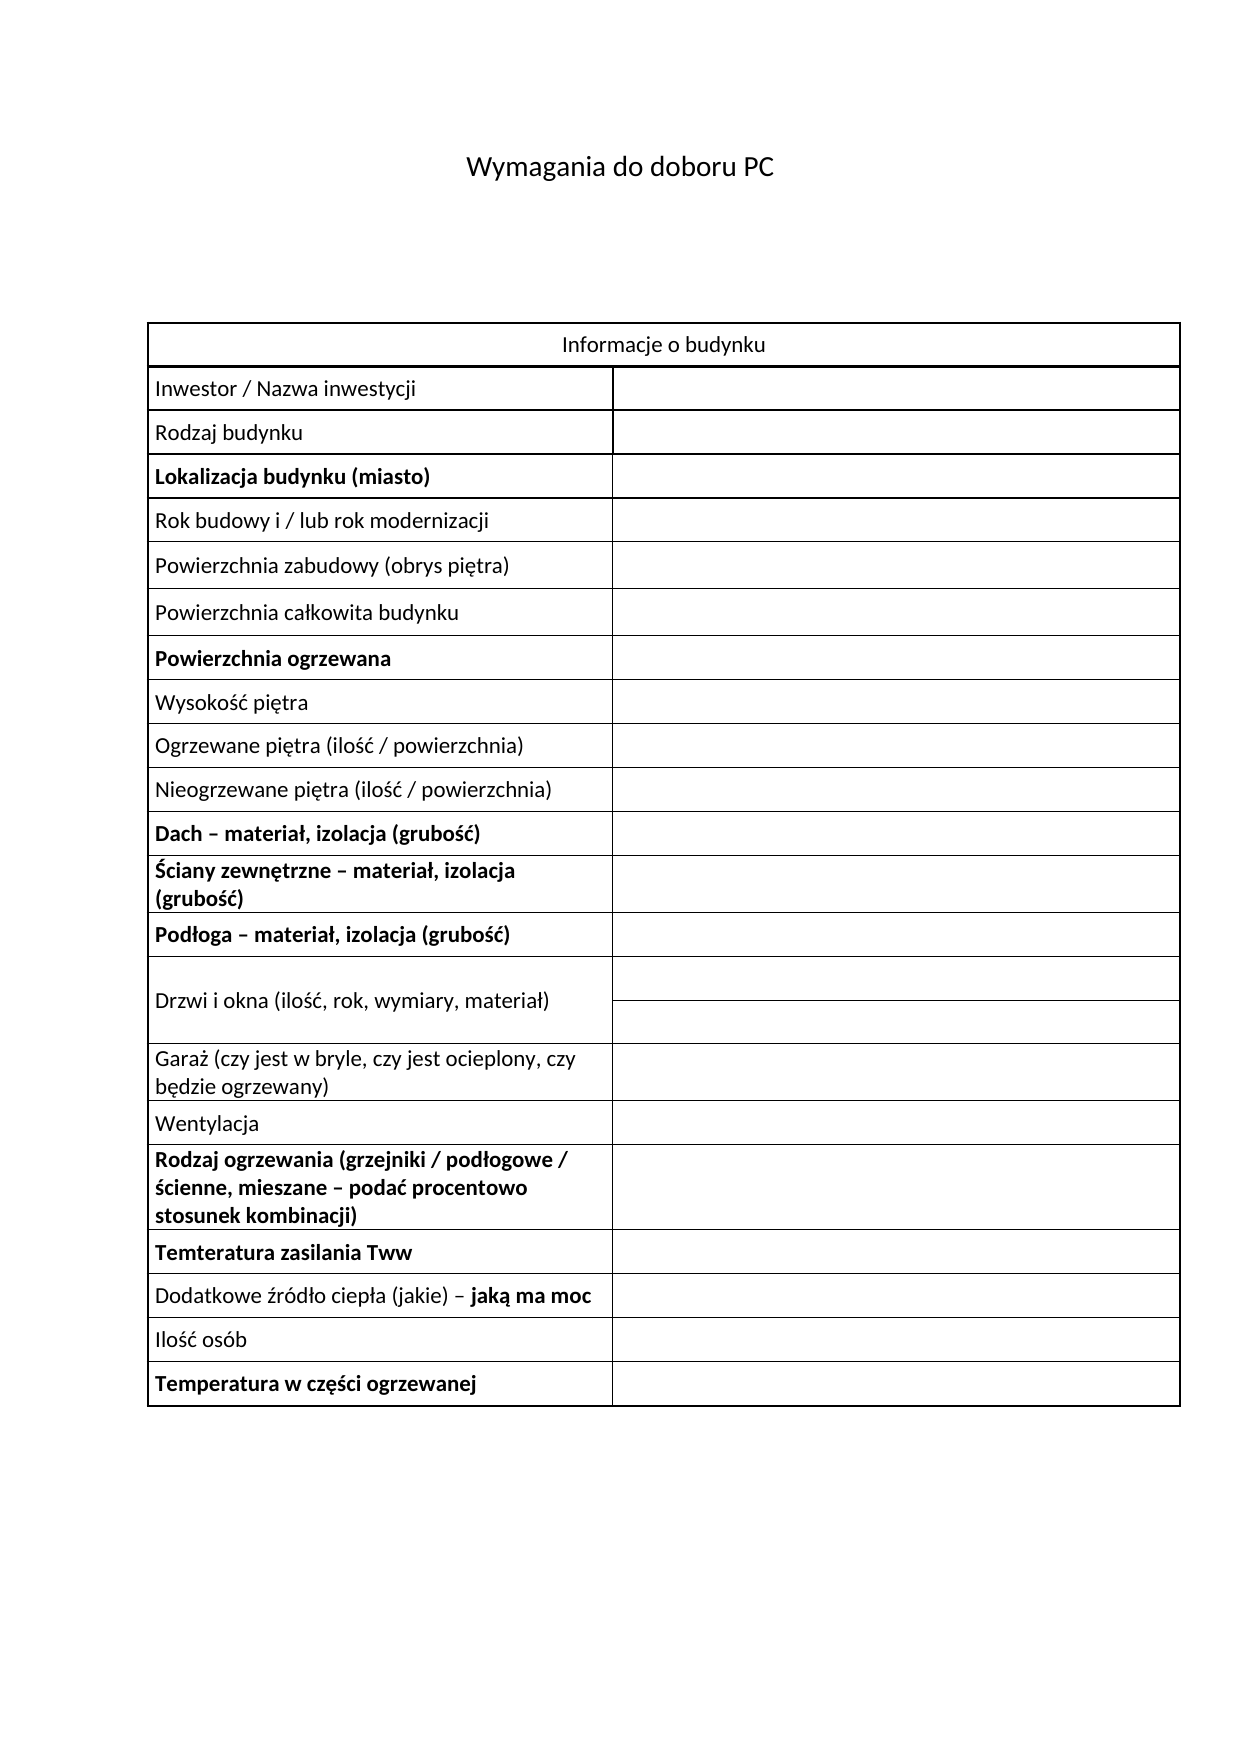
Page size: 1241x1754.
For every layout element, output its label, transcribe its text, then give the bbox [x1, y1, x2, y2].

table_cell [614, 368, 1179, 409]
table_cell [613, 724, 1179, 767]
table_cell Nieogrzewane piętra (ilość / powierzchnia) [149, 768, 612, 811]
table_cell [613, 542, 1179, 588]
table_cell [613, 812, 1179, 855]
table_cell Wysokość piętra [149, 680, 612, 723]
table_cell [613, 768, 1179, 811]
table_cell Wentylacja [149, 1101, 612, 1144]
table_cell Podłoga – materiał, izolacja (grubość) [149, 913, 612, 956]
table_cell Rodzaj ogrzewania (grzejniki / podłogowe / ścienne, mieszane – podać procentowo stosunek kombinacji) [149, 1145, 612, 1229]
table_cell [613, 856, 1179, 912]
table_cell [613, 636, 1179, 679]
table_cell Ściany zewnętrzne – materiał, izolacja (grubość) [149, 856, 612, 912]
table_cell Drzwi i okna (ilość, rok, wymiary, materiał) [149, 957, 612, 1043]
table_cell [613, 1145, 1179, 1229]
table_cell [613, 455, 1179, 497]
table_cell Rodzaj budynku [149, 411, 612, 453]
table_cell [613, 913, 1179, 956]
table_cell [613, 589, 1179, 635]
text Wymagania do doboru PC [148, 148, 1093, 183]
table_cell [614, 411, 1179, 453]
table_cell Garaż (czy jest w bryle, czy jest ocieplony, czy będzie ogrzewany) [149, 1044, 612, 1100]
table_cell Powierzchnia ogrzewana [149, 636, 612, 679]
table_cell [613, 680, 1179, 723]
table_cell Lokalizacja budynku (miasto) [149, 455, 612, 497]
table_cell [613, 1230, 1179, 1273]
table_cell [613, 1044, 1179, 1100]
table_cell Ilość osób [149, 1318, 612, 1361]
table_cell [613, 957, 1179, 999]
table_cell [613, 1318, 1179, 1361]
table_cell [613, 1101, 1179, 1144]
table_cell Ogrzewane piętra (ilość / powierzchnia) [149, 724, 612, 767]
table_cell Temperatura w części ogrzewanej [149, 1362, 612, 1405]
table_cell [613, 1362, 1179, 1405]
table_cell Powierzchnia całkowita budynku [149, 589, 612, 635]
table_cell [613, 1274, 1179, 1317]
table_cell Dach – materiał, izolacja (grubość) [149, 812, 612, 855]
table_cell Dodatkowe źródło ciepła (jakie) – jaką ma moc [149, 1274, 612, 1317]
table_cell Inwestor / Nazwa inwestycji [149, 368, 612, 409]
table_cell [613, 499, 1179, 541]
table_cell [613, 1001, 1179, 1043]
table_cell Powierzchnia zabudowy (obrys piętra) [149, 542, 612, 588]
table_cell Rok budowy i / lub rok modernizacji [149, 499, 612, 541]
table_header Informacje o budynku [149, 324, 1179, 365]
table_cell Temteratura zasilania Tww [149, 1230, 612, 1273]
